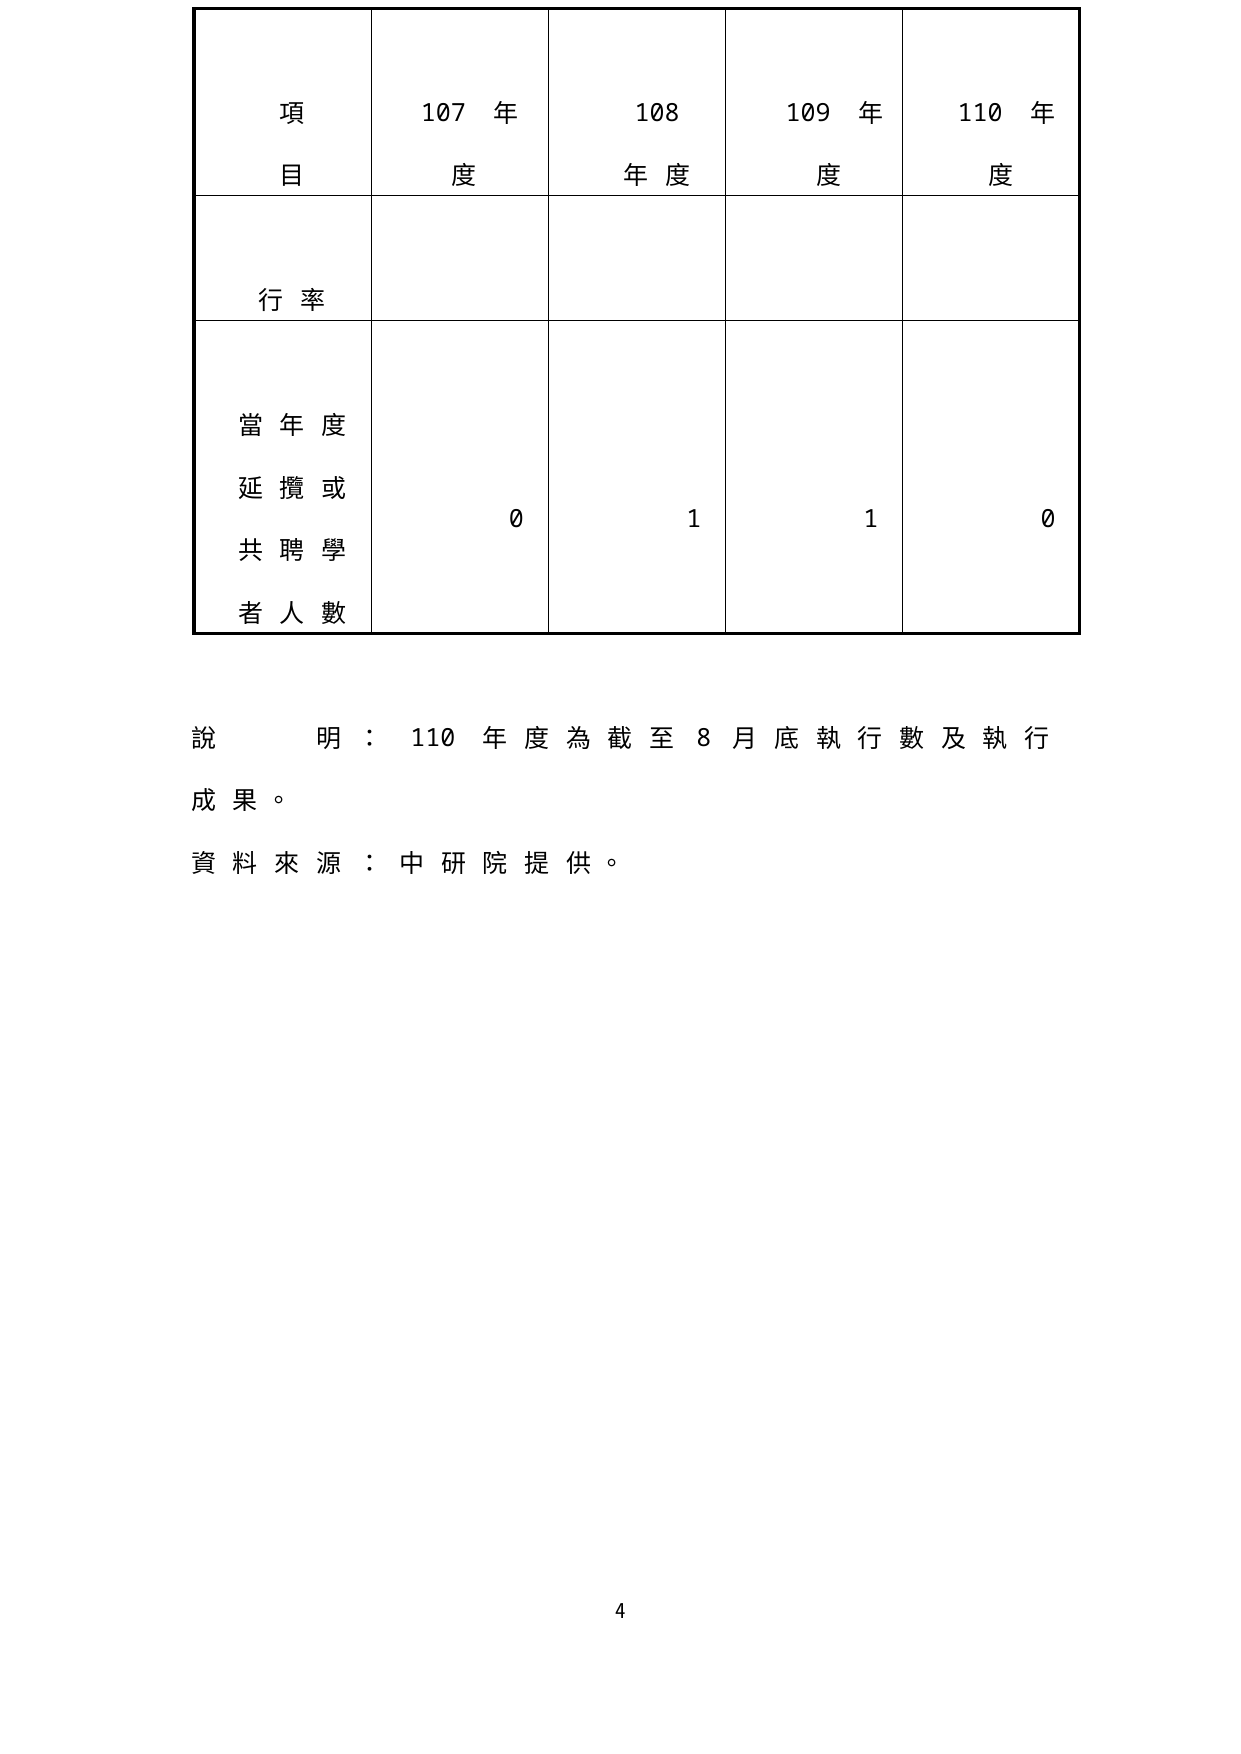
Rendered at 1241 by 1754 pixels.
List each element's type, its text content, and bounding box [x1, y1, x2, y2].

table_header 項 目 [196, 10, 371, 194]
text 說 明：110年度為截至8月底執行數及執行成果。 [183, 694, 1058, 819]
table_cell 0 [372, 321, 548, 632]
table_cell 1 [549, 321, 725, 632]
table_header 109年度 [726, 10, 902, 194]
table_cell 當年度延攬或共聘學者人數 [196, 321, 371, 632]
table_cell - [903, 196, 1078, 319]
table_cell [372, 196, 548, 319]
table_cell 行率 [196, 196, 371, 319]
table_cell [726, 196, 902, 319]
table_cell 1 [726, 321, 902, 632]
table_cell [549, 196, 725, 319]
table_cell 0 [903, 321, 1078, 632]
table_header 108年度 [549, 10, 725, 194]
text 資料來源：中研院提供。 [183, 819, 1058, 882]
table_header 107年度 [372, 10, 548, 194]
table_header 110年度 [903, 10, 1078, 194]
